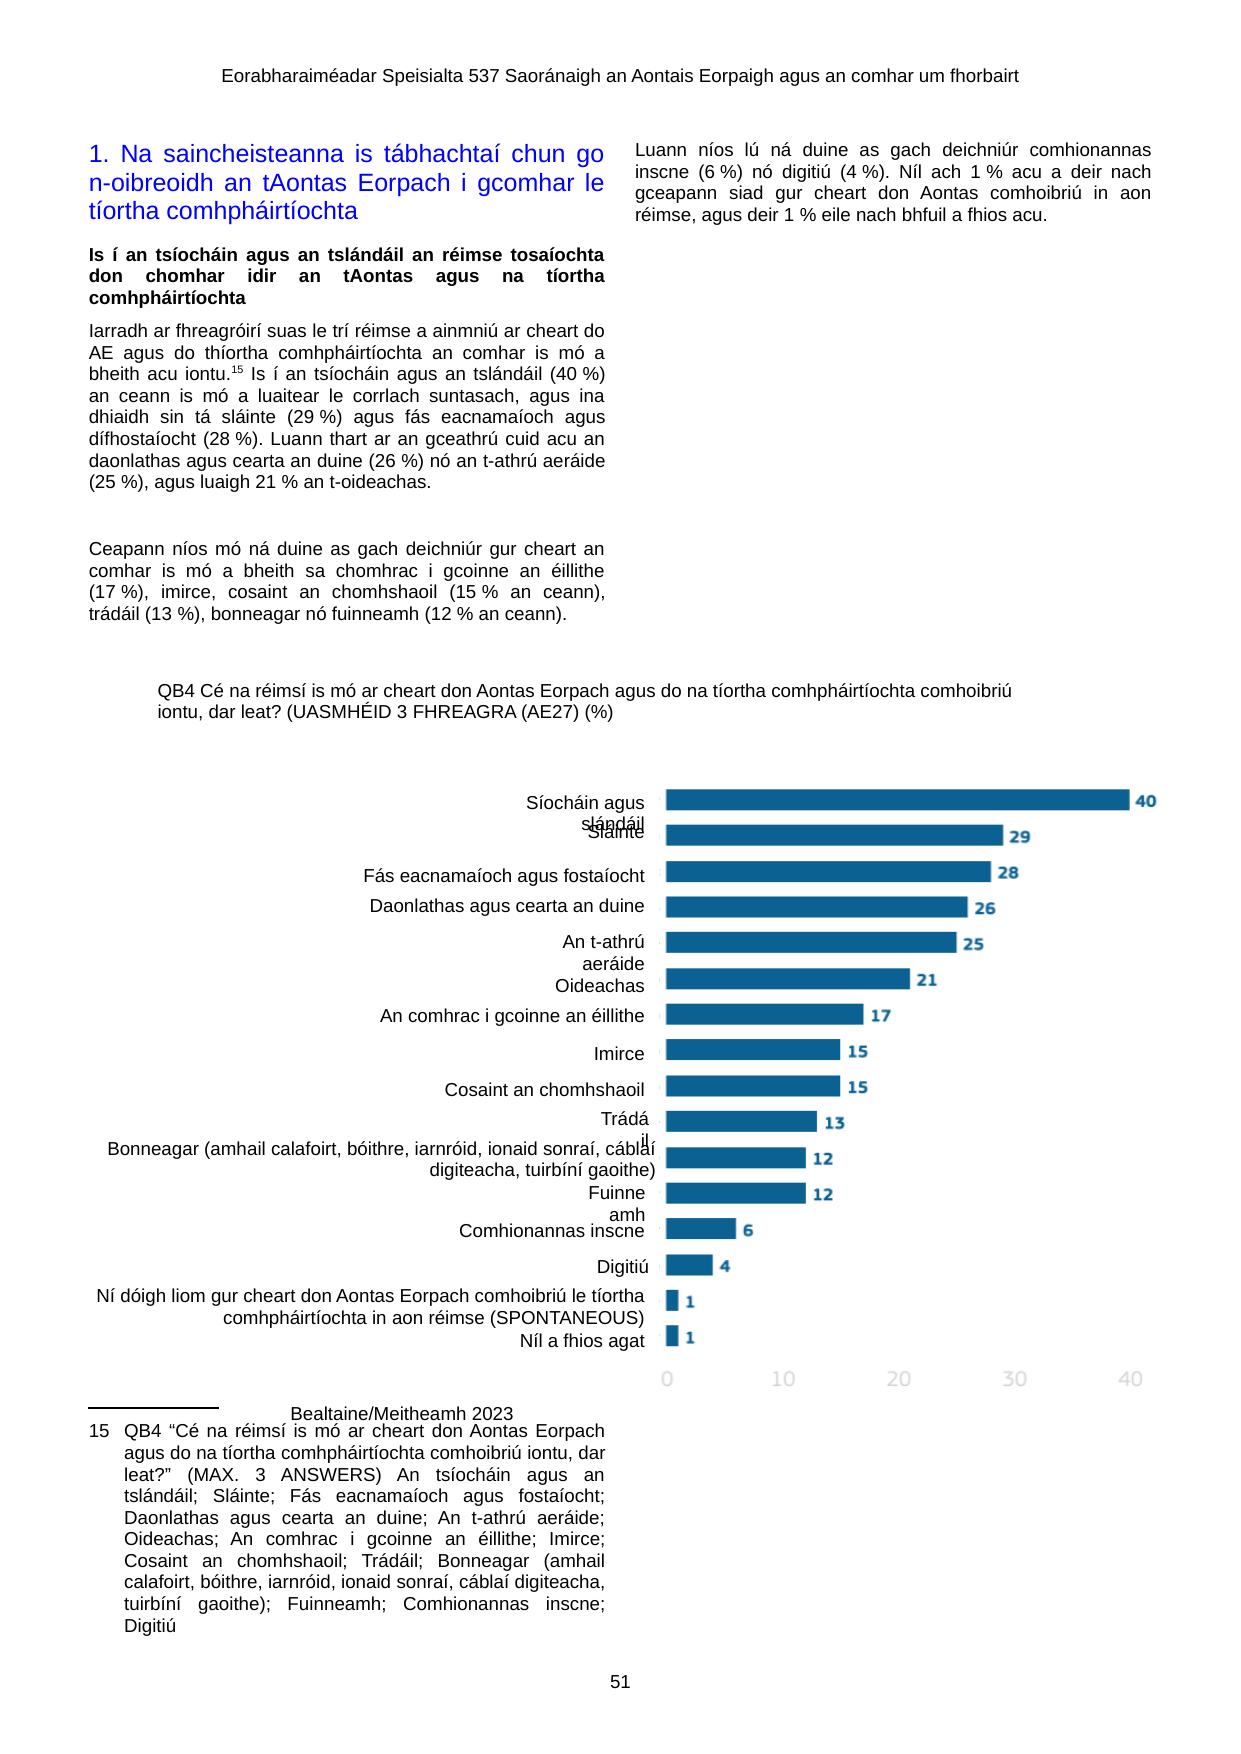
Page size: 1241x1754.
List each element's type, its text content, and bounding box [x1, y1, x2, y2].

picture [659, 775, 1163, 1396]
subtitle 1. Na saincheisteanna is tábhachtaí chun go n-oibreoidh an tAontas Eorpach i gcomhar le tíortha comhpháirtíochta [88, 139, 605, 225]
text Iarradh ar fhreagróirí suas le trí réimse a ainmniú ar cheart do AE agus do thíortha comhpháirtíochta an comhar is mó a bheith acu iontu. Is í an tsíocháin agus an tslándáil (40 %) an ceann is mó a luaitear le corrlach suntasach, agus ina dhiaidh sin tá sláinte (29 %) agus fás eacnamaíoch agus dífhostaíocht (28 %). Luann thart ar an gceathrú cuid acu an daonlathas agus cearta an duine (26 %) nó an t-athrú aeráide (25 %), agus luaigh 21 % an t-oideachas. [88, 320, 605, 493]
text QB4 “Cé na réimsí is mó ar cheart don Aontas Eorpach agus do na tíortha comhpháirtíochta comhoibriú iontu, dar leat?” (MAX. 3 ANSWERS) An tsíocháin agus an tslándáil; Sláinte; Fás eacnamaíoch agus fostaíocht; Daonlathas agus cearta an duine; An t-athrú aeráide; Oideachas; An comhrac i gcoinne an éillithe; Imirce; Cosaint an chomhshaoil; Trádáil; Bonneagar (amhail calafoirt, bóithre, iarnróid, ionaid sonraí, cáblaí digiteacha, tuirbíní gaoithe); Fuinneamh; Comhionannas inscne; Digitiú [88, 1420, 605, 1636]
text Ceapann níos mó ná duine as gach deichniúr gur cheart an comhar is mó a bheith sa chomhrac i gcoinne an éillithe (17 %), imirce, cosaint an chomhshaoil (15 % an ceann), trádáil (13 %), bonneagar nó fuinneamh (12 % an ceann). [88, 538, 605, 624]
text Luann níos lú ná duine as gach deichniúr comhionannas inscne (6 %) nó digitiú (4 %). Níl ach 1 % acu a deir nach gceapann siad gur cheart don Aontas comhoibriú in aon réimse, agus deir 1 % eile nach bhfuil a fhios acu. [635, 139, 1152, 225]
text Is í an tsíocháin agus an tslándáil an réimse tosaíochta don chomhar idir an tAontas agus na tíortha comhpháirtíochta [88, 243, 605, 308]
